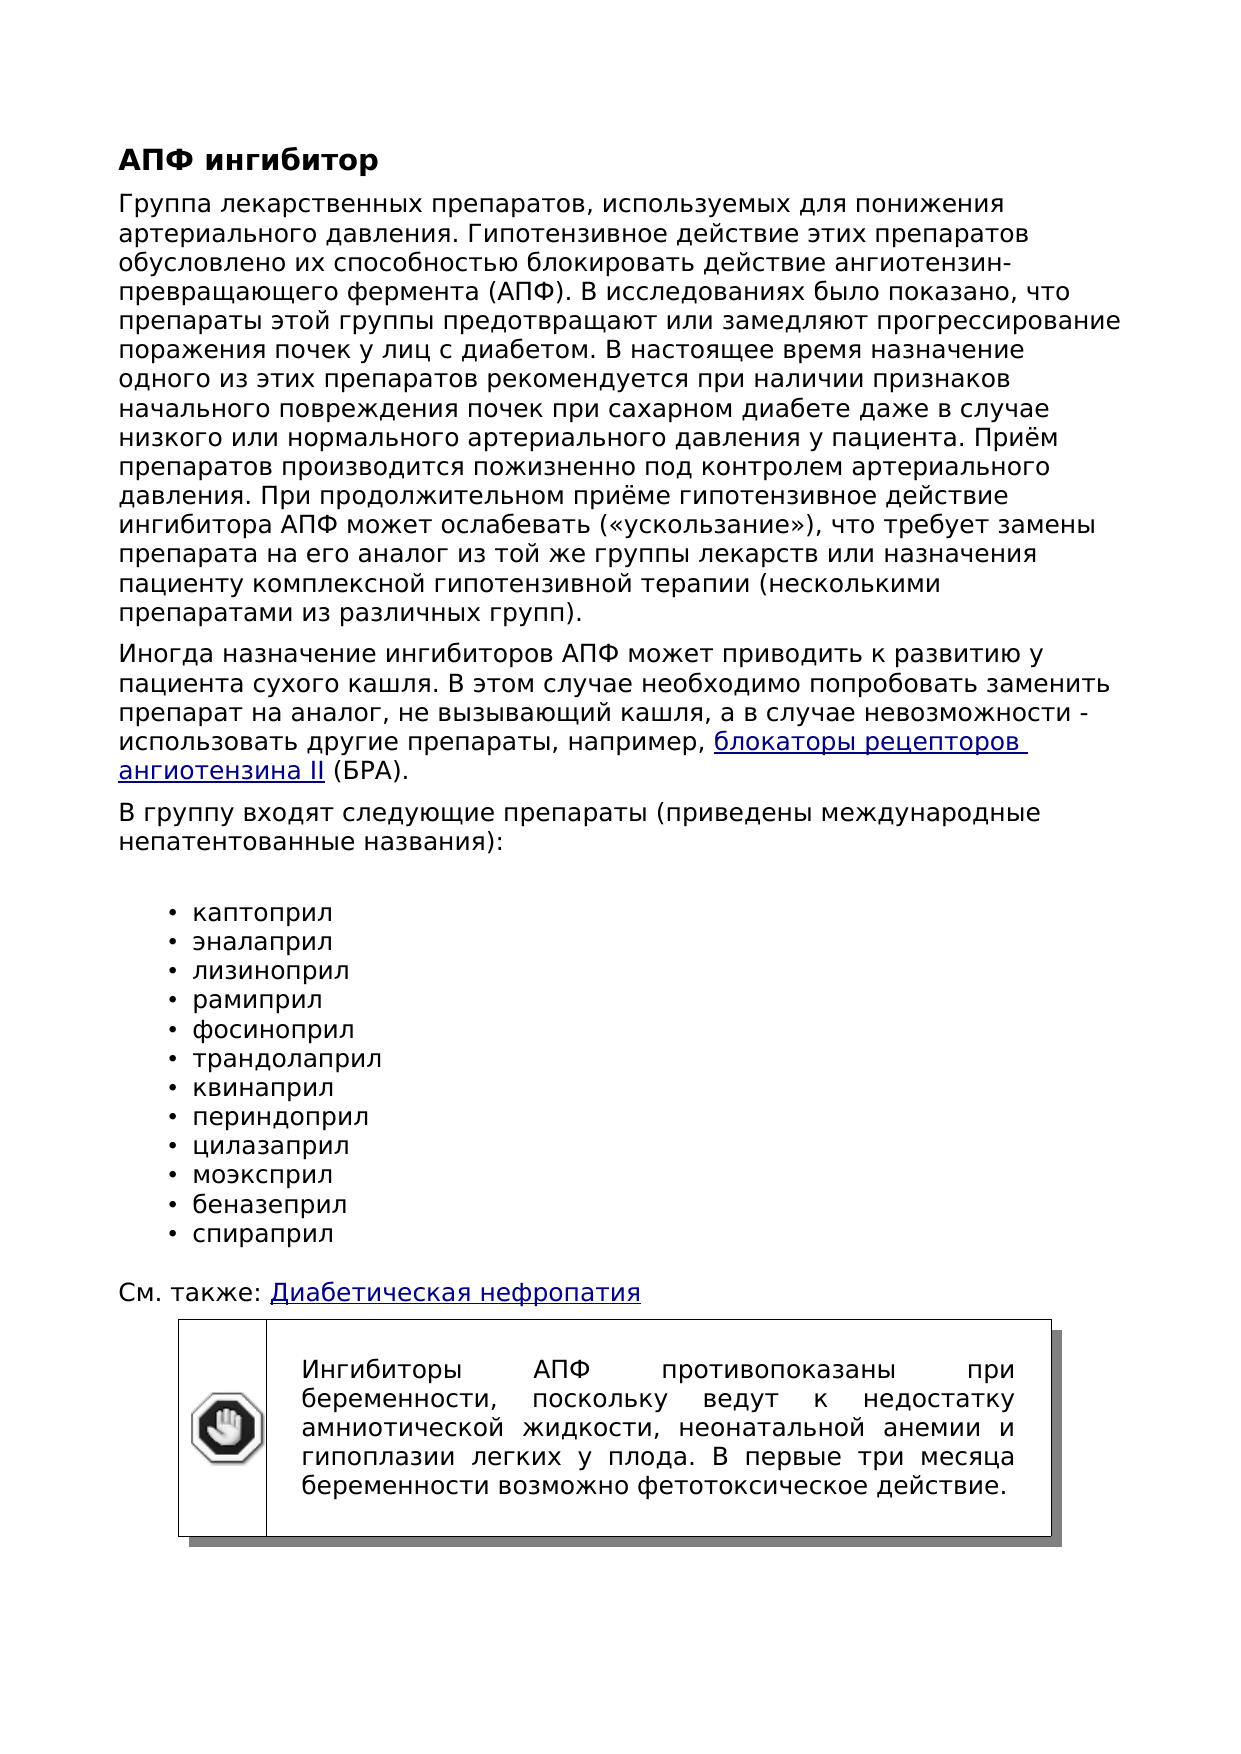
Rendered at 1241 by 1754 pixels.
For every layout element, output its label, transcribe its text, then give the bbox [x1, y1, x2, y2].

list периндоприл [177, 1102, 1122, 1132]
list фосиноприл [177, 1015, 1122, 1044]
text Группа лекарственных препаратов, используемых для понижения артериального давления. Гипотензивное действие этих препаратов обусловлено их способностью блокировать действие ангиотензин-превращающего фермента (АПФ). В исследованиях было показано, что препараты этой группы предотвращают или замедляют прогрессирование поражения почек у лиц с диабетом. В настоящее время назначение одного из этих препаратов рекомендуется при наличии признаков начального повреждения почек при сахарном диабете даже в случае низкого или нормального артериального давления у пациента. Приём препаратов производится пожизненно под контролем артериального давления. При продолжительном приёме гипотензивное действие ингибитора АПФ может ослабевать («ускользание»), что требует замены препарата на его аналог из той же группы лекарств или назначения пациенту комплексной гипотензивной терапии (несколькими препаратами из различных групп). [118, 189, 1122, 627]
list моэксприл [177, 1161, 1122, 1190]
picture [190, 1390, 266, 1466]
table_header Ингибиторы АПФ противопоказаны при беременности, поскольку ведут к недостатку амниотической жидкости, неонатальной анемии и гипоплазии легких у плода. В первые три месяца беременности возможно фетотоксическое действие. [267, 1320, 1051, 1536]
list квинаприл [177, 1073, 1122, 1102]
list лизиноприл [177, 957, 1122, 986]
list беназеприл [177, 1190, 1122, 1219]
table_header [179, 1320, 266, 1536]
text См. также: Диабетическая нефропатия [118, 1278, 1122, 1307]
list цилазаприл [177, 1132, 1122, 1161]
list эналаприл [177, 927, 1122, 957]
list каптоприл [177, 898, 1122, 927]
text В группу входят следующие препараты (приведены международные непатентованные названия): [118, 798, 1122, 856]
list рамиприл [177, 986, 1122, 1015]
list спираприл [177, 1219, 1122, 1248]
subtitle АПФ ингибитор [118, 143, 1122, 177]
list трандолаприл [177, 1044, 1122, 1073]
text Иногда назначение ингибиторов АПФ может приводить к развитию у пациента сухого кашля. В этом случае необходимо попробовать заменить препарат на аналог, не вызывающий кашля, а в случае невозможности - использовать другие препараты, например, блокаторы рецепторов ангиотензина II (БРА). [118, 639, 1122, 785]
